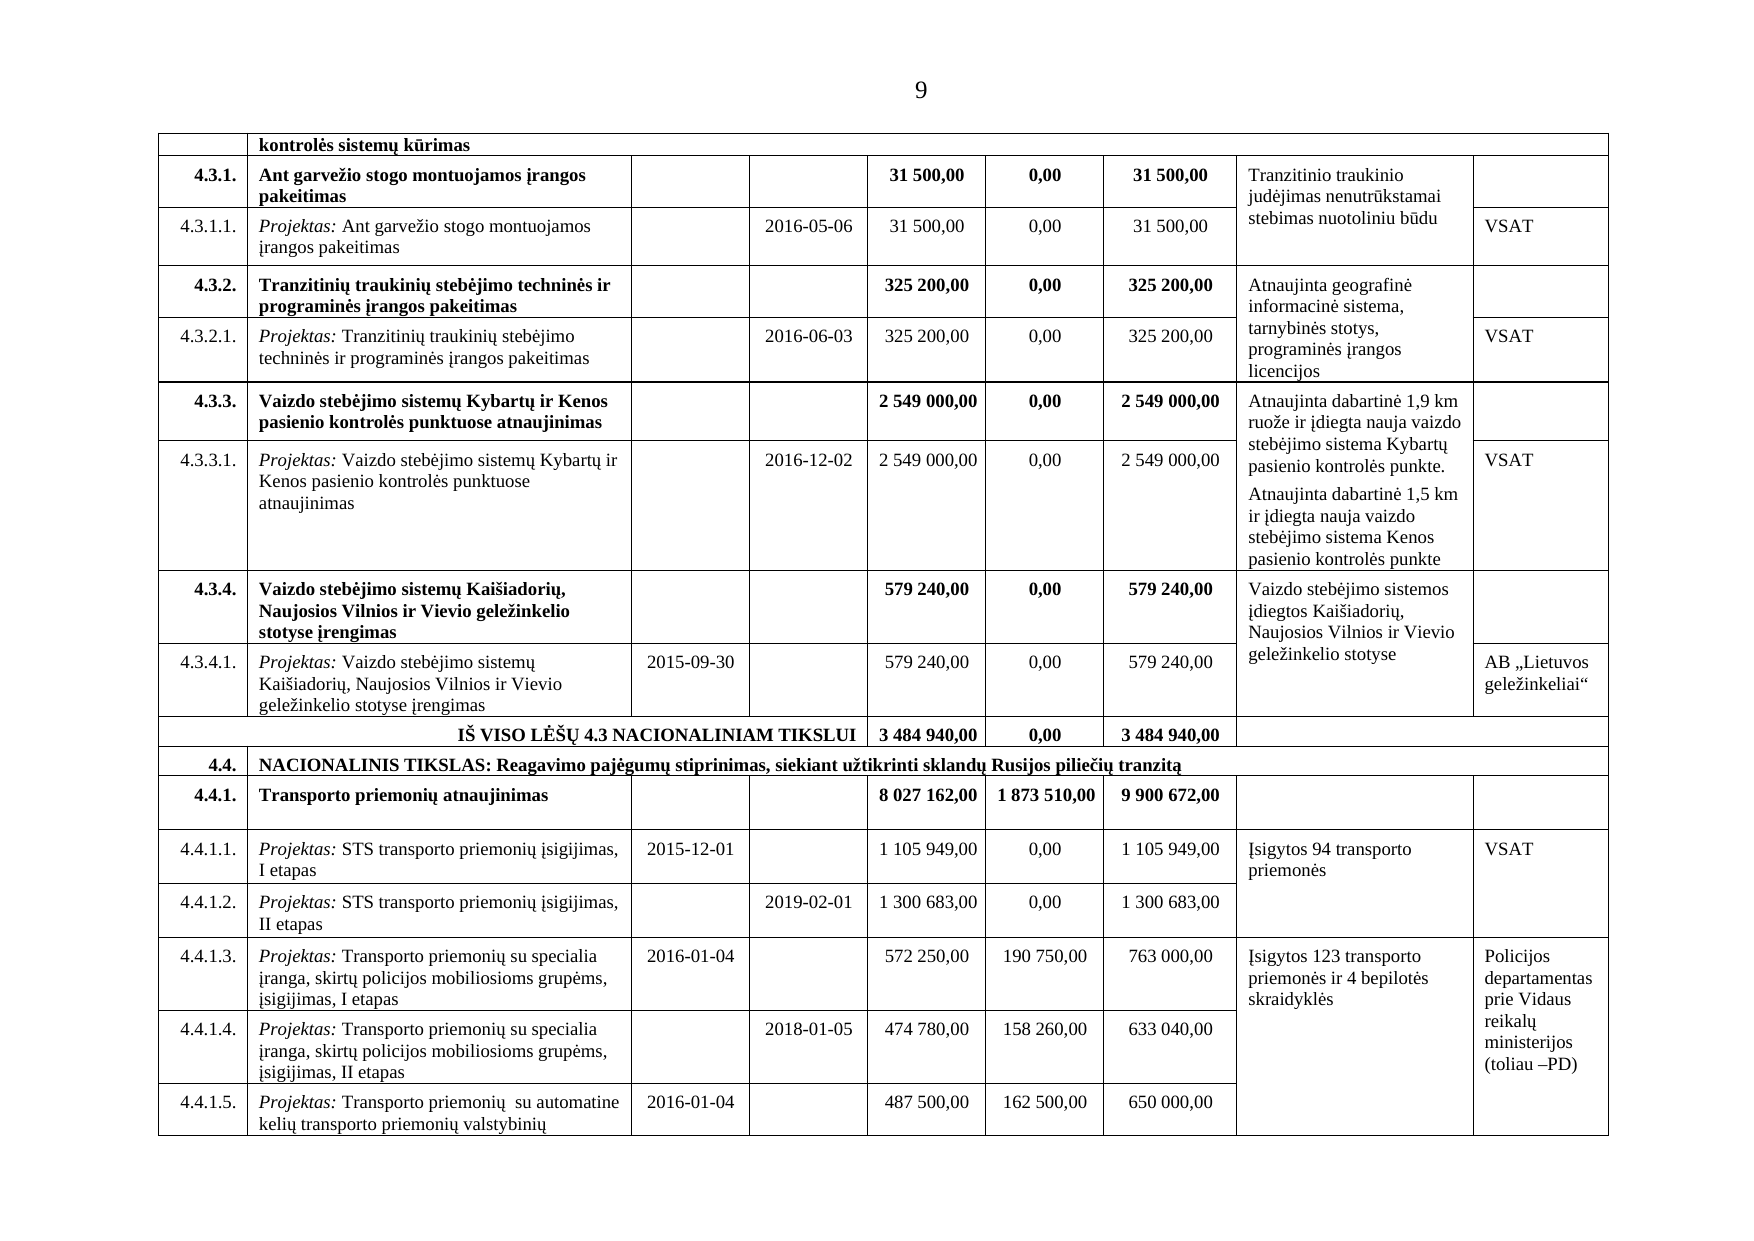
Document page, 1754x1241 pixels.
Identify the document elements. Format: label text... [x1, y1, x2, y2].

table_cell 325 200,00 [1104, 266, 1236, 317]
table_cell Tranzitinių traukinių stebėjimo techninės ir programinės įrangos pakeitimas [248, 266, 631, 317]
table_cell 325 200,00 [868, 318, 985, 381]
table_cell Projektas: Vaizdo stebėjimo sistemų Kybartų ir Kenos pasienio kontrolės punktuose atnaujinimas [248, 441, 631, 569]
table_cell [632, 156, 749, 207]
table_cell 4.4.1.4. [159, 1011, 247, 1083]
table_cell 162 500,00 [986, 1084, 1103, 1135]
table_cell 579 240,00 [868, 571, 985, 643]
table_cell 4.3.1. [159, 156, 247, 207]
table_cell 4.4.1.1. [159, 830, 247, 883]
table_cell 2016-01-04 [632, 938, 749, 1010]
table_cell Projektas: Tranzitinių traukinių stebėjimo techninės ir programinės įrangos pakeitimas [248, 318, 631, 381]
table_cell 0,00 [986, 318, 1103, 381]
table_cell [632, 1011, 749, 1083]
table_cell [632, 383, 749, 440]
table_cell [1237, 776, 1473, 829]
table_cell [750, 383, 867, 440]
table_cell [750, 571, 867, 643]
table_cell 4.4.1.5. [159, 1084, 247, 1135]
table_cell 31 500,00 [868, 156, 985, 207]
table_cell 31 500,00 [1104, 208, 1236, 265]
table_cell Projektas: STS transporto priemonių įsigijimas, I etapas [248, 830, 631, 883]
table_cell Vaizdo stebėjimo sistemų Kybartų ir Kenos pasienio kontrolės punktuose atnaujinimas [248, 383, 631, 440]
table_cell 8 027 162,00 [868, 776, 985, 829]
table_cell 2019-02-01 [750, 884, 867, 937]
table_cell Projektas: Ant garvežio stogo montuojamos įrangos pakeitimas [248, 208, 631, 265]
table_cell Policijos departamentas prie Vidaus reikalų ministerijos (toliau –PD) [1474, 938, 1608, 1135]
table_cell 325 200,00 [868, 266, 985, 317]
table_cell [632, 571, 749, 643]
table_cell 2015-09-30 [632, 644, 749, 716]
table_cell [750, 266, 867, 317]
table_cell IŠ VISO LĖŠŲ 4.3 NACIONALINIAM TIKSLUI [159, 717, 867, 746]
table_cell [1474, 266, 1608, 317]
table_cell 4.3.2.1. [159, 318, 247, 381]
table_cell 4.4. [159, 747, 247, 775]
table_cell 2 549 000,00 [868, 383, 985, 440]
table_cell 325 200,00 [1104, 318, 1236, 381]
table_cell 2015-12-01 [632, 830, 749, 883]
table_cell 572 250,00 [868, 938, 985, 1010]
table_cell [159, 134, 247, 155]
table_cell Projektas: Vaizdo stebėjimo sistemų Kaišiadorių, Naujosios Vilnios ir Vievio geležinkelio stotyse įrengimas [248, 644, 631, 716]
table_cell 2 549 000,00 [1104, 441, 1236, 569]
table_cell 4.3.4.1. [159, 644, 247, 716]
table_cell Vaizdo stebėjimo sistemos įdiegtos Kaišiadorių, Naujosios Vilnios ir Vievio geležinkelio stotyse [1237, 571, 1473, 716]
table_cell 0,00 [986, 644, 1103, 716]
table_cell Projektas: Transporto priemonių su specialia įranga, skirtų policijos mobiliosioms grupėms, įsigijimas, I etapas [248, 938, 631, 1010]
table_cell [632, 884, 749, 937]
table_cell [1237, 717, 1608, 746]
table_cell 4.3.4. [159, 571, 247, 643]
table_cell 2016-01-04 [632, 1084, 749, 1135]
table_cell 3 484 940,00 [1104, 717, 1236, 746]
table_cell 9 900 672,00 [1104, 776, 1236, 829]
table_cell [632, 441, 749, 569]
table_cell 0,00 [986, 571, 1103, 643]
table_cell kontrolės sistemų kūrimas [248, 134, 1608, 155]
table_cell Transporto priemonių atnaujinimas [248, 776, 631, 829]
table_cell 0,00 [986, 266, 1103, 317]
table_cell Įsigytos 94 transporto priemonės [1237, 830, 1473, 937]
table_cell 2 549 000,00 [868, 441, 985, 569]
table_cell 4.4.1.3. [159, 938, 247, 1010]
table_cell Atnaujinta geografinė informacinė sistema, tarnybinės stotys, programinės įrangos licencijos [1237, 266, 1473, 381]
table_cell [1474, 383, 1608, 440]
table_cell 0,00 [986, 383, 1103, 440]
table_cell 474 780,00 [868, 1011, 985, 1083]
table_cell 579 240,00 [1104, 644, 1236, 716]
table_cell [750, 644, 867, 716]
table_cell 2016-05-06 [750, 208, 867, 265]
table_cell 1 105 949,00 [1104, 830, 1236, 883]
table_cell 2 549 000,00 [1104, 383, 1236, 440]
table_cell 2016-06-03 [750, 318, 867, 381]
table_cell [632, 266, 749, 317]
table_cell [1474, 776, 1608, 829]
table_cell 31 500,00 [868, 208, 985, 265]
table_cell 1 300 683,00 [868, 884, 985, 937]
table_cell [750, 776, 867, 829]
table_cell Atnaujinta dabartinė 1,9 km ruože ir įdiegta nauja vaizdo stebėjimo sistema Kybartų pasienio kontrolės punkte. Atnaujinta dabartinė 1,5 km ir įdiegta nauja vaizdo stebėjimo sistema Kenos pasienio kontrolės punkte [1237, 383, 1473, 569]
table_cell 763 000,00 [1104, 938, 1236, 1010]
table_cell 3 484 940,00 [868, 717, 985, 746]
table_cell [1474, 156, 1608, 207]
table_cell Vaizdo stebėjimo sistemų Kaišiadorių, Naujosios Vilnios ir Vievio geležinkelio stotyse įrengimas [248, 571, 631, 643]
table_cell [750, 156, 867, 207]
table_cell Projektas: STS transporto priemonių įsigijimas, II etapas [248, 884, 631, 937]
table_cell 0,00 [986, 717, 1103, 746]
table_cell 190 750,00 [986, 938, 1103, 1010]
table_cell Tranzitinio traukinio judėjimas nenutrūkstamai stebimas nuotoliniu būdu [1237, 156, 1473, 265]
table_cell VSAT [1474, 441, 1608, 569]
table_cell [750, 830, 867, 883]
table_cell 0,00 [986, 441, 1103, 569]
table_cell [632, 776, 749, 829]
table_cell 4.4.1.2. [159, 884, 247, 937]
table_cell [632, 318, 749, 381]
table_cell VSAT [1474, 318, 1608, 381]
table_cell 0,00 [986, 156, 1103, 207]
table_cell 4.4.1. [159, 776, 247, 829]
table_cell 4.3.3.1. [159, 441, 247, 569]
table_cell 1 105 949,00 [868, 830, 985, 883]
table_cell [632, 208, 749, 265]
table_cell 650 000,00 [1104, 1084, 1236, 1135]
table_cell 0,00 [986, 208, 1103, 265]
table_cell 579 240,00 [1104, 571, 1236, 643]
table_cell 4.3.2. [159, 266, 247, 317]
table_cell [1474, 571, 1608, 643]
table_cell 487 500,00 [868, 1084, 985, 1135]
table_cell AB „Lietuvos geležinkeliai“ [1474, 644, 1608, 716]
table_cell 579 240,00 [868, 644, 985, 716]
table_cell Projektas: Transporto priemonių su specialia įranga, skirtų policijos mobiliosioms grupėms, įsigijimas, II etapas [248, 1011, 631, 1083]
table_cell 158 260,00 [986, 1011, 1103, 1083]
table_cell [750, 938, 867, 1010]
table_cell 2018-01-05 [750, 1011, 867, 1083]
table_cell Įsigytos 123 transporto priemonės ir 4 bepilotės skraidyklės [1237, 938, 1473, 1135]
table_cell Projektas: Transporto priemonių su automatine kelių transporto priemonių valstybinių [248, 1084, 631, 1135]
table_cell Ant garvežio stogo montuojamos įrangos pakeitimas [248, 156, 631, 207]
table_cell [750, 1084, 867, 1135]
table_cell 1 873 510,00 [986, 776, 1103, 829]
table_cell 633 040,00 [1104, 1011, 1236, 1083]
table_cell 1 300 683,00 [1104, 884, 1236, 937]
table_cell 0,00 [986, 830, 1103, 883]
table_cell VSAT [1474, 208, 1608, 265]
table_cell 31 500,00 [1104, 156, 1236, 207]
table_cell VSAT [1474, 830, 1608, 937]
table_cell 2016-12-02 [750, 441, 867, 569]
table_cell 0,00 [986, 884, 1103, 937]
table_cell NACIONALINIS TIKSLAS: Reagavimo pajėgumų stiprinimas, siekiant užtikrinti sklandų Rusijos piliečių tranzitą [248, 747, 1608, 775]
table_cell 4.3.3. [159, 383, 247, 440]
table_cell 4.3.1.1. [159, 208, 247, 265]
